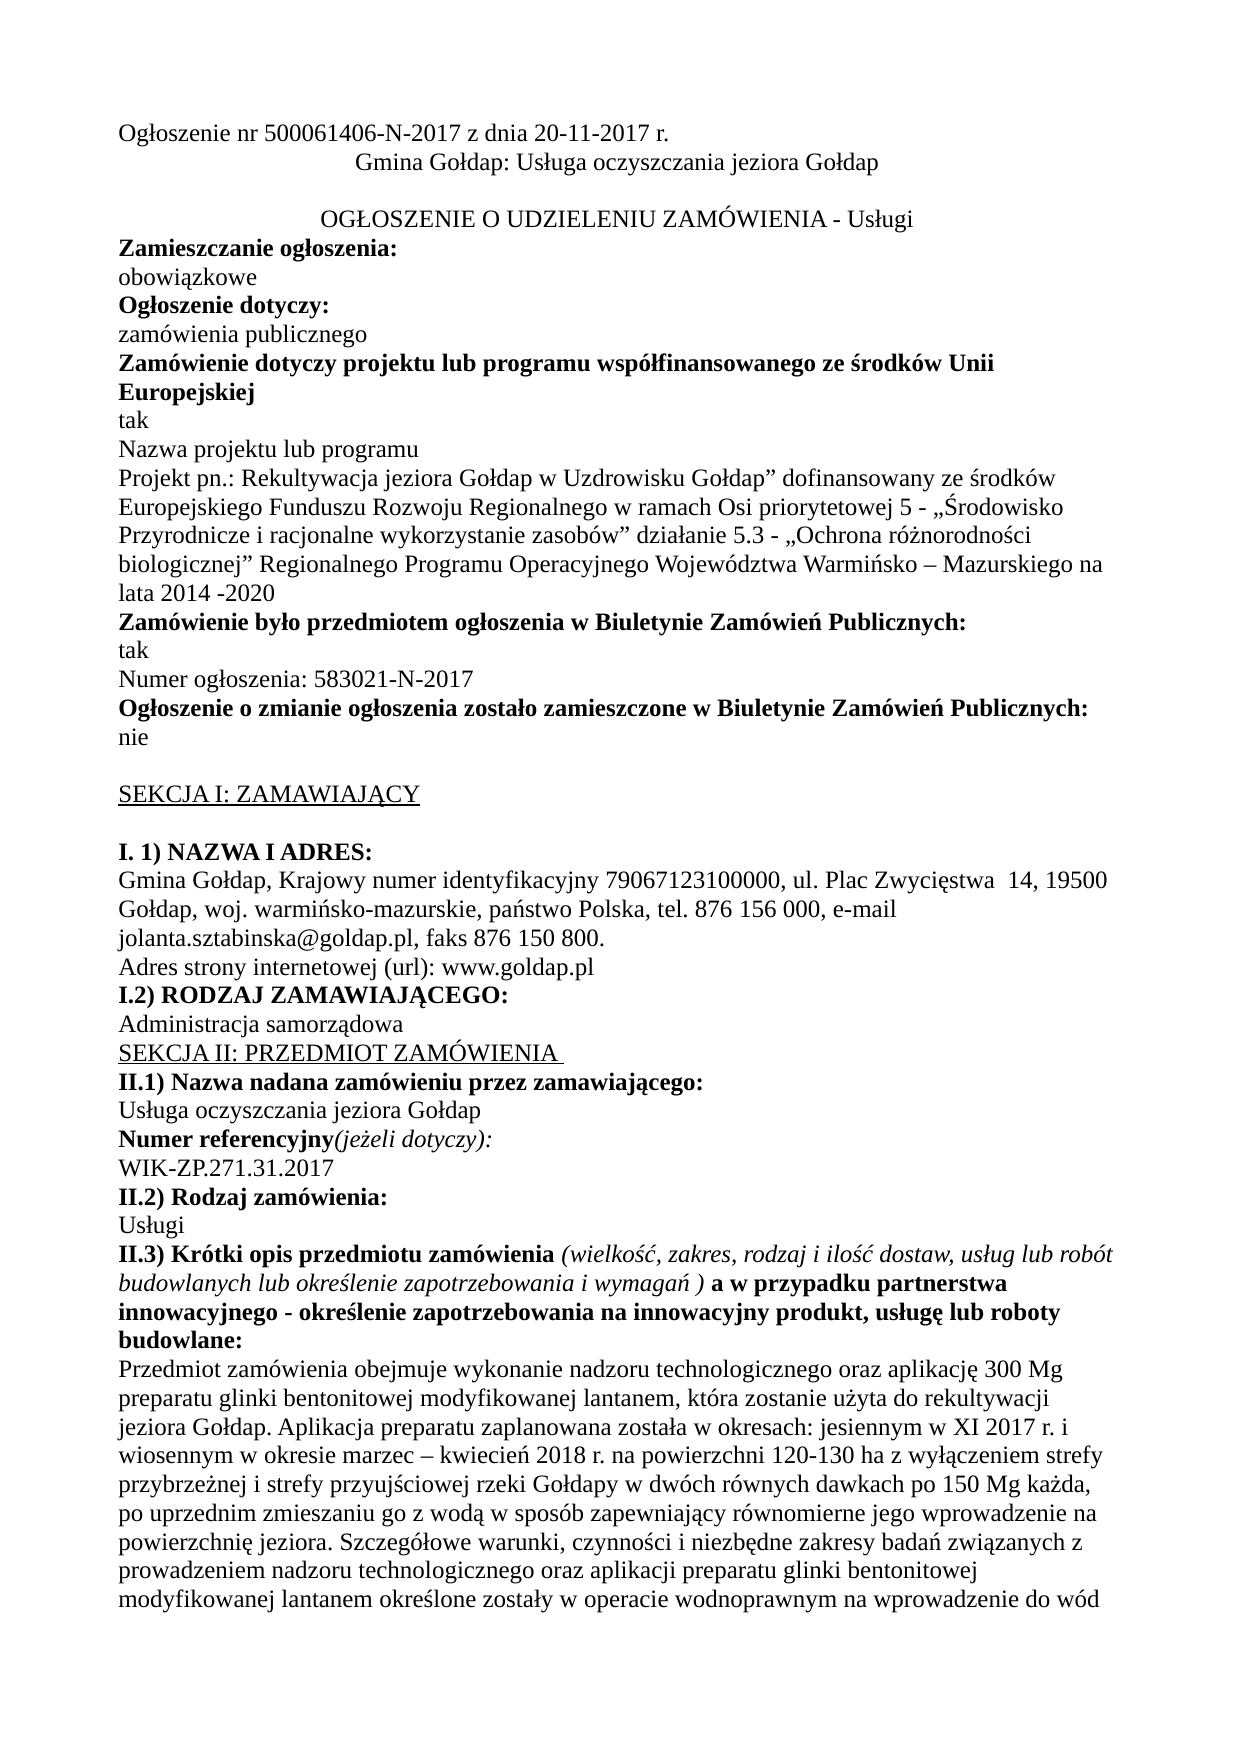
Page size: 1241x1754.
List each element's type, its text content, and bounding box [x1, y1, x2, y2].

text Numer referencyjny(jeżeli dotyczy): [118, 1124, 1122, 1153]
text obowiązkowe [118, 262, 1122, 291]
text Przedmiot zamówienia obejmuje wykonanie nadzoru technologicznego oraz aplikację 300 Mg preparatu glinki bentonitowej modyfikowanej lantanem, która zostanie użyta do rekultywacji jeziora Gołdap. Aplikacja preparatu zaplanowana została w okresach: jesiennym w XI 2017 r. i wiosennym w okresie marzec – kwiecień 2018 r. na powierzchni 120-130 ha z wyłączeniem strefy przybrzeżnej i strefy przyujściowej rzeki Gołdapy w dwóch równych dawkach po 150 Mg każda, po uprzednim zmieszaniu go z wodą w sposób zapewniający równomierne jego wprowadzenie na powierzchnię jeziora. Szczegółowe warunki, czynności i niezbędne zakresy badań związanych z prowadzeniem nadzoru technologicznego oraz aplikacji preparatu glinki bentonitowej modyfikowanej lantanem określone zostały w operacie wodnoprawnym na wprowadzenie do wód [118, 1354, 1122, 1613]
text Zamieszczanie ogłoszenia: [118, 233, 1122, 262]
text Administracja samorządowa [118, 1009, 1122, 1038]
text Zamówienie dotyczy projektu lub programu współfinansowanego ze środków Unii Europejskiej [118, 348, 1122, 406]
text II.3) Krótki opis przedmiotu zamówienia (wielkość, zakres, rodzaj i ilość dostaw, usług lub robót budowlanych lub określenie zapotrzebowania i wymagań ) a w przypadku partnerstwa innowacyjnego - określenie zapotrzebowania na innowacyjny produkt, usługę lub roboty budowlane: [118, 1239, 1122, 1354]
text Ogłoszenie nr 500061406-N-2017 z dnia 20-11-2017 r. [118, 118, 1122, 147]
text I. 1) NAZWA I ADRES: [118, 837, 1122, 866]
text Usługi [118, 1211, 1122, 1239]
text tak Nazwa projektu lub programu Projekt pn.: Rekultywacja jeziora Gołdap w Uzdrowisku Gołdap” dofinansowany ze środków Europejskiego Funduszu Rozwoju Regionalnego w ramach Osi priorytetowej 5 - „Środowisko Przyrodnicze i racjonalne wykorzystanie zasobów” działanie 5.3 - „Ochrona różnorodności biologicznej” Regionalnego Programu Operacyjnego Województwa Warmińsko – Mazurskiego na lata 2014 -2020 [118, 406, 1122, 607]
text Usługa oczyszczania jeziora Gołdap [118, 1096, 1122, 1124]
text tak Numer ogłoszenia: 583021-N-2017 [118, 636, 1122, 693]
text Gmina Gołdap: Usługa oczyszczania jeziora Gołdap OGŁOSZENIE O UDZIELENIU ZAMÓWIENIA - Usługi [118, 147, 1122, 233]
text Ogłoszenie o zmianie ogłoszenia zostało zamieszczone w Biuletynie Zamówień Publicznych: [118, 693, 1122, 722]
text SEKCJA II: PRZEDMIOT ZAMÓWIENIA [118, 1038, 1122, 1067]
text SEKCJA I: ZAMAWIAJĄCY [118, 779, 1122, 808]
text Zamówienie było przedmiotem ogłoszenia w Biuletynie Zamówień Publicznych: [118, 607, 1122, 636]
text Ogłoszenie dotyczy: [118, 291, 1122, 319]
text II.1) Nazwa nadana zamówieniu przez zamawiającego: [118, 1067, 1122, 1096]
text I.2) RODZAJ ZAMAWIAJĄCEGO: [118, 981, 1122, 1009]
text II.2) Rodzaj zamówienia: [118, 1182, 1122, 1211]
text zamówienia publicznego [118, 319, 1122, 348]
text nie [118, 722, 1122, 751]
text Gmina Gołdap, Krajowy numer identyfikacyjny 79067123100000, ul. Plac Zwycięstwa 14, 19500 Gołdap, woj. warmińsko-mazurskie, państwo Polska, tel. 876 156 000, e-mail jolanta.sztabinska@goldap.pl, faks 876 150 800. Adres strony internetowej (url): www.goldap.pl [118, 866, 1122, 981]
text WIK-ZP.271.31.2017 [118, 1153, 1122, 1182]
